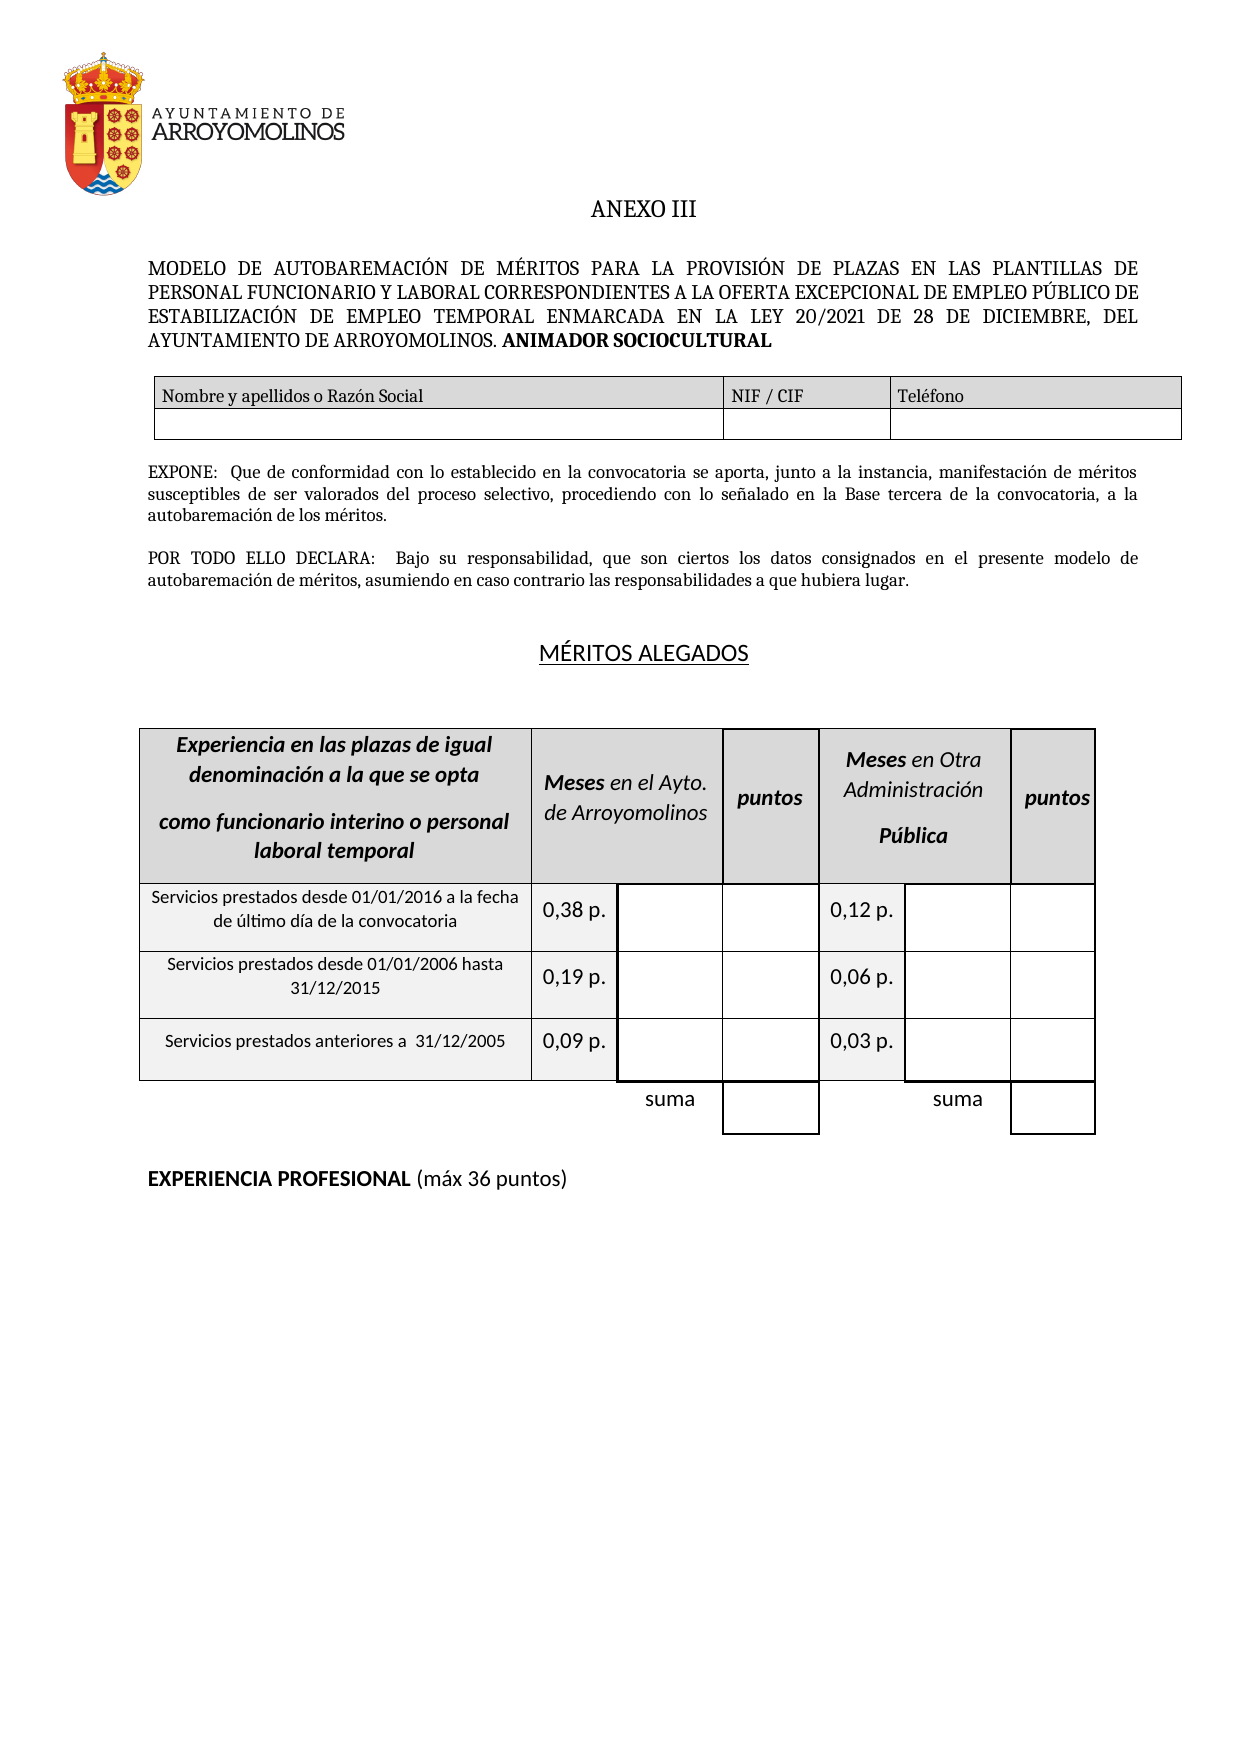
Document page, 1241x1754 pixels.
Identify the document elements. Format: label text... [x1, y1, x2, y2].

table_cell [723, 1019, 818, 1080]
table_cell suma [618, 1083, 722, 1132]
table_cell 0,38 p. [532, 884, 616, 951]
table_cell [619, 1019, 722, 1080]
table_header Experiencia en las plazas de igual denominación a la que se opta como funcionario interino o personal laboral temporal [140, 729, 531, 883]
text EXPERIENCIA PROFESIONAL (máx 36 puntos) [139, 708, 1140, 1192]
table_cell [155, 409, 723, 439]
table_cell [1011, 885, 1094, 951]
table_cell [723, 952, 818, 1018]
table_cell 0,12 p. [820, 884, 904, 951]
table_header Meses en Otra Administración Pública [820, 729, 1010, 883]
table_cell Servicios prestados desde 01/01/2006 hasta 31/12/2015 [140, 952, 531, 1018]
table_cell Servicios prestados anteriores a 31/12/2005 [140, 1019, 531, 1080]
table_cell [891, 409, 1181, 439]
text MODELO DE AUTOBAREMACIÓN DE MÉRITOS PARA LA PROVISIÓN DE PLAZAS EN LAS PLANTILLAS DE PERSONAL FUNCIONARIO Y LABORAL CORRESPONDIENTES A LA OFERTA EXCEPCIONAL DE EMPLEO PÚBLICO DE ESTABILIZACIÓN DE EMPLEO TEMPORAL ENMARCADA EN LA LEY 20/2021 DE 28 DE DICIEMBRE, DEL AYUNTAMIENTO DE ARROYOMOLINOS. ANIMADOR SOCIOCULTURAL [148, 256, 1140, 352]
table_header Teléfono [891, 377, 1181, 408]
table_cell [906, 952, 1010, 1018]
text POR TODO ELLO DECLARA: Bajo su responsabilidad, que son ciertos los datos consignados en el presente modelo de autobaremación de méritos, asumiendo en caso contrario las responsabilidades a que hubiera lugar. [148, 548, 1140, 591]
table_cell suma [905, 1083, 1010, 1132]
table_cell [619, 952, 722, 1018]
table_header Meses en el Ayto. de Arroyomolinos [532, 729, 722, 883]
table_cell [1011, 1019, 1094, 1080]
table_cell Servicios prestados desde 01/01/2016 a la fecha de último día de la convocatoria [140, 884, 531, 951]
table_cell [1011, 952, 1094, 1018]
table_cell [139, 1081, 531, 1132]
table_header NIF / CIF [724, 377, 890, 408]
table_cell [820, 1081, 905, 1132]
table_cell 0,09 p. [532, 1019, 616, 1080]
text ANEXO III [148, 195, 1140, 224]
table_cell [906, 885, 1010, 951]
table_cell [724, 409, 890, 439]
table_cell 0,03 p. [820, 1019, 904, 1080]
text EXPONE: Que de conformidad con lo establecido en la convocatoria se aporta, junto a la instancia, manifestación de méritos susceptibles de ser valorados del proceso selectivo, procediendo con lo señalado en la Base tercera de la convocatoria, a la autobaremación de los méritos. [148, 462, 1140, 526]
table_header puntos [1012, 730, 1094, 883]
table_cell [619, 885, 722, 951]
text MÉRITOS ALEGADOS [148, 638, 1140, 668]
table_cell [724, 1083, 818, 1132]
table_cell [723, 885, 818, 951]
table_cell [1012, 1083, 1094, 1132]
table_cell 0,19 p. [532, 952, 616, 1018]
table_header Nombre y apellidos o Razón Social [155, 377, 723, 408]
table_cell 0,06 p. [820, 952, 904, 1018]
table_cell [531, 1081, 617, 1132]
table_cell [906, 1019, 1010, 1080]
table_header puntos [724, 730, 818, 883]
